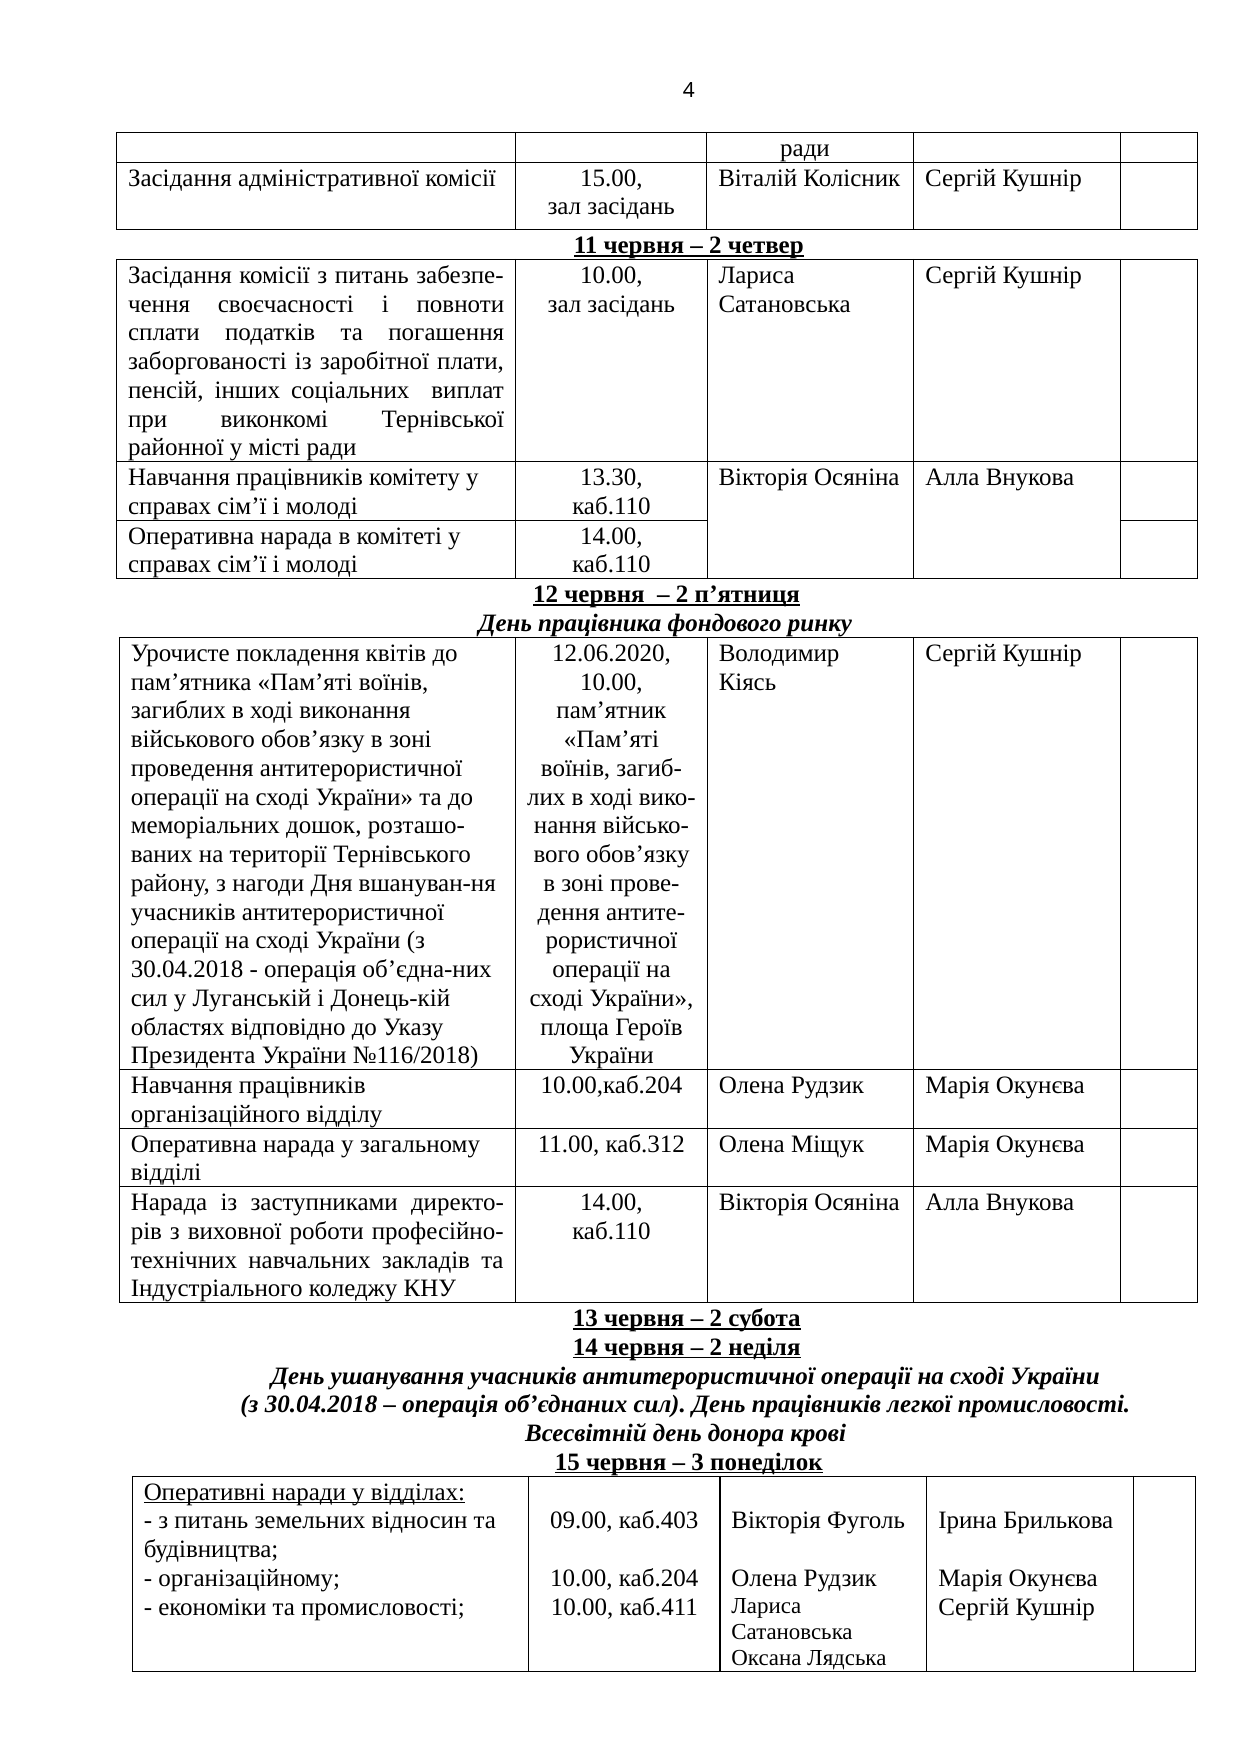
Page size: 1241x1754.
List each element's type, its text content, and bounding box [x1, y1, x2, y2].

table_header [1121, 260, 1197, 461]
table_cell Засідання адміністративної комісії [117, 163, 515, 229]
table_cell [1121, 462, 1197, 520]
table_header Засідання комісії з питань забезпе-чення своєчасності і повноти сплати податків та погашення заборгованості із заробітної плати, пенсій, інших соціальних виплат при виконкомі Тернівської районної у місті ради [117, 260, 515, 461]
table_cell [1121, 1187, 1197, 1302]
text 15 червня – 3 понеділок [177, 1447, 1200, 1476]
table_cell Віталій Колісник [707, 163, 913, 229]
table_cell Навчання працівників комітету у справах сім’ї і молоді [117, 462, 515, 520]
text 13 червня – 2 субота [177, 1303, 1196, 1332]
table_header [914, 133, 1120, 162]
table_header Лариса Сатановська [708, 260, 913, 461]
table_cell [1121, 163, 1197, 229]
table_cell 14.00, каб.110 [516, 521, 707, 578]
table_cell 14.00, каб.110 [516, 1187, 707, 1302]
table_header ради [707, 133, 913, 162]
text День ушанування учасників антитерористичної операції на сході України [177, 1361, 1196, 1389]
text 11 червня – 2 четвер [177, 230, 1200, 259]
table_cell [1121, 521, 1197, 578]
table_cell [1121, 1070, 1197, 1128]
table_header Урочисте покладення квітів до пам’ятника «Пам’яті воїнів, загиблих в ході виконання військового обов’язку в зоні проведення антитерористичної операції на сході України» та до меморіальних дошок, розташо-ваних на території Тернівського району, з нагоди Дня вшануван-ня учасників антитерористичної операції на сході України (з 30.04.2018 - операція об’єдна-них сил у Луганській і Донець-кій областях відповідно до Указу Президента України №116/2018) [120, 638, 515, 1069]
table_cell Навчання працівників організаційного відділу [120, 1070, 515, 1128]
table_cell Олена Рудзик [708, 1070, 913, 1128]
table_cell Оперативна нарада у загальному відділі [120, 1129, 515, 1186]
table_header [1121, 638, 1197, 1069]
table_header [117, 133, 515, 162]
table_header [1121, 133, 1197, 162]
table_cell Вікторія Осяніна [708, 1187, 913, 1302]
table_cell 11.00, каб.312 [516, 1129, 707, 1186]
table_header 09.00, каб.403 10.00, каб.204 10.00, каб.411 [529, 1477, 719, 1671]
table_header Вікторія Фуголь Олена Рудзик Лариса Сатановська Оксана Лядська [721, 1477, 926, 1671]
table_cell [1121, 1129, 1197, 1186]
table_cell Марія Окунєва [914, 1129, 1120, 1186]
table_cell Нарада із заступниками директо-рів з виховної роботи професійно-технічних навчальних закладів та Індустріального коледжу КНУ [120, 1187, 515, 1302]
table_cell Марія Окунєва [914, 1070, 1120, 1128]
table_cell Олена Міщук [708, 1129, 913, 1186]
text Всесвітній день донора крові [177, 1418, 1196, 1447]
text (з 30.04.2018 – операція об’єднаних сил). День працівників легкої промисловості. [177, 1389, 1196, 1418]
table_cell 10.00,каб.204 [516, 1070, 707, 1128]
table_cell 15.00, зал засідань [516, 163, 706, 229]
text День працівника фондового ринку [133, 608, 1200, 637]
table_header [1134, 1477, 1195, 1671]
table_header [516, 133, 706, 162]
table_header Володимир Кіясь [708, 638, 913, 1069]
table_header Сергій Кушнір [914, 638, 1120, 1069]
table_cell Алла Внукова [914, 1187, 1120, 1302]
table_cell Вікторія Осяніна [708, 462, 913, 578]
text 12 червня – 2 п’ятниця [133, 579, 1200, 608]
table_cell 13.30, каб.110 [516, 462, 707, 520]
table_cell Сергій Кушнір [914, 163, 1120, 229]
table_cell Оперативна нарада в комітеті у справах сім’ї і молоді [117, 521, 515, 578]
table_header Оперативні наради у відділах: - з питань земельних відносин та будівництва; - організаційному; - економіки та промисловості; [133, 1477, 528, 1671]
table_cell Алла Внукова [914, 462, 1120, 578]
text 14 червня – 2 неділя [177, 1332, 1196, 1361]
table_header Сергій Кушнір [914, 260, 1120, 461]
table_header 10.00, зал засідань [516, 260, 707, 461]
table_header Ірина Брилькова Марія Окунєва Сергій Кушнір [927, 1477, 1133, 1671]
table_header 12.06.2020, 10.00, пам’ятник «Пам’яті воїнів, загиб-лих в ході вико-нання військо-вого обов’язку в зоні прове-дення антите-рористичної операції на сході України», площа Героїв України [516, 638, 707, 1069]
